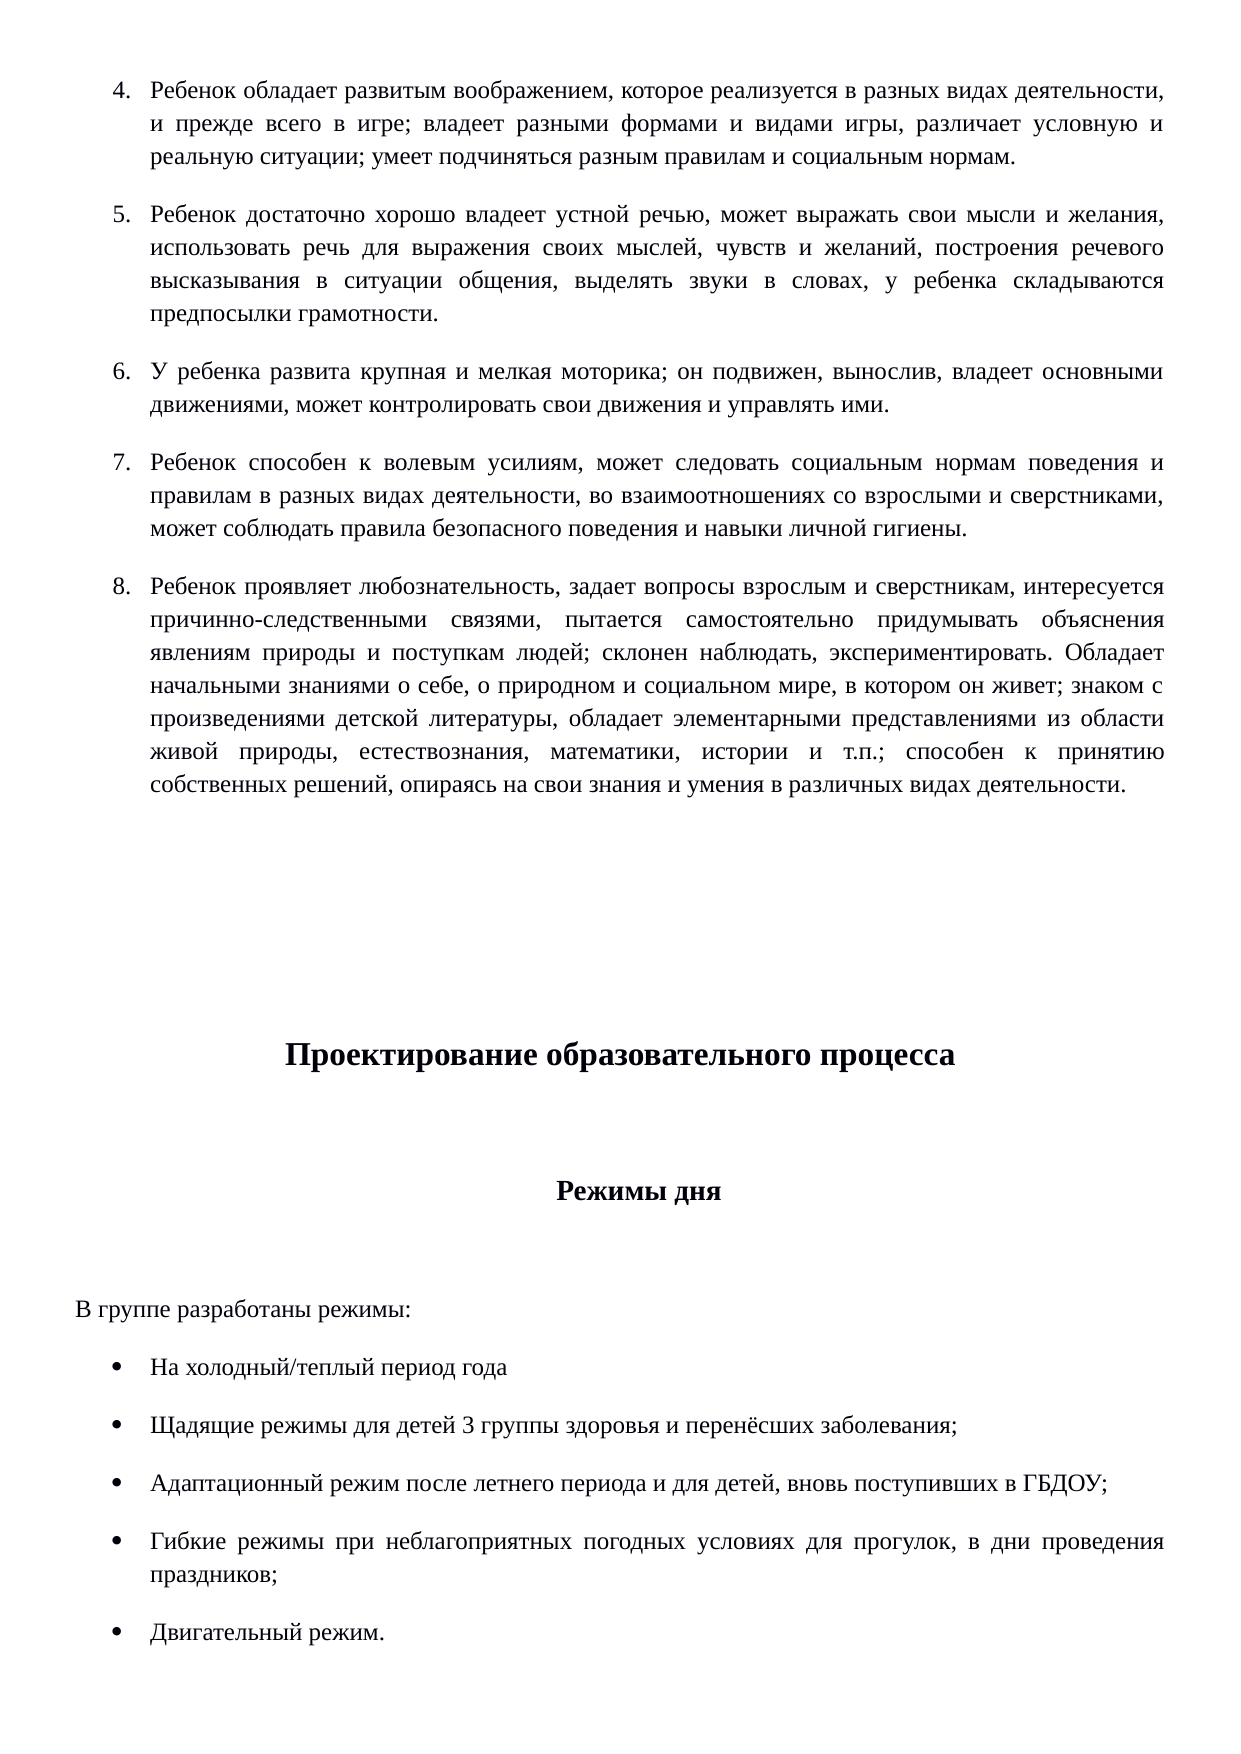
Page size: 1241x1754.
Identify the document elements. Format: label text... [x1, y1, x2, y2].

list Двигательный режим. [112, 1617, 1165, 1646]
text Проектирование образовательного процесса [75, 1034, 1165, 1073]
list Адаптационный режим после летнего периода и для детей, вновь поступивших в ГБДОУ; [112, 1468, 1165, 1497]
list Ребенок проявляет любознательность, задает вопросы взрослым и сверстникам, интересуется причинно-следственными связями, пытается самостоятельно придумывать объяснения явлениям природы и поступкам людей; склонен наблюдать, экспериментировать. Обладает начальными знаниями о себе, о природном и социальном мире, в котором он живет; знаком с произведениями детской литературы, обладает элементарными представлениями из области живой природы, естествознания, математики, истории и т.п.; способен к принятию собственных решений, опираясь на свои знания и умения в различных видах деятельности. [112, 571, 1165, 798]
text В группе разработаны режимы: [75, 1294, 1165, 1323]
list Ребенок обладает развитым воображением, которое реализуется в разных видах деятельности, и прежде всего в игре; владеет разными формами и видами игры, различает условную и реальную ситуации; умеет подчиняться разным правилам и социальным нормам. [112, 75, 1165, 170]
list На холодный/теплый период года [112, 1352, 1165, 1381]
list Щадящие режимы для детей 3 группы здоровья и перенёсших заболевания; [112, 1410, 1165, 1439]
list У ребенка развита крупная и мелкая моторика; он подвижен, вынослив, владеет основными движениями, может контролировать свои движения и управлять ими. [112, 356, 1165, 418]
text Режимы дня [75, 1173, 1165, 1206]
list Ребенок способен к волевым усилиям, может следовать социальным нормам поведения и правилам в разных видах деятельности, во взаимоотношениях со взрослыми и сверстниками, может соблюдать правила безопасного поведения и навыки личной гигиены. [112, 447, 1165, 542]
list Ребенок достаточно хорошо владеет устной речью, может выражать свои мысли и желания, использовать речь для выражения своих мыслей, чувств и желаний, построения речевого высказывания в ситуации общения, выделять звуки в словах, у ребенка складываются предпосылки грамотности. [112, 199, 1165, 327]
list Гибкие режимы при неблагоприятных погодных условиях для прогулок, в дни проведения праздников; [112, 1526, 1165, 1588]
